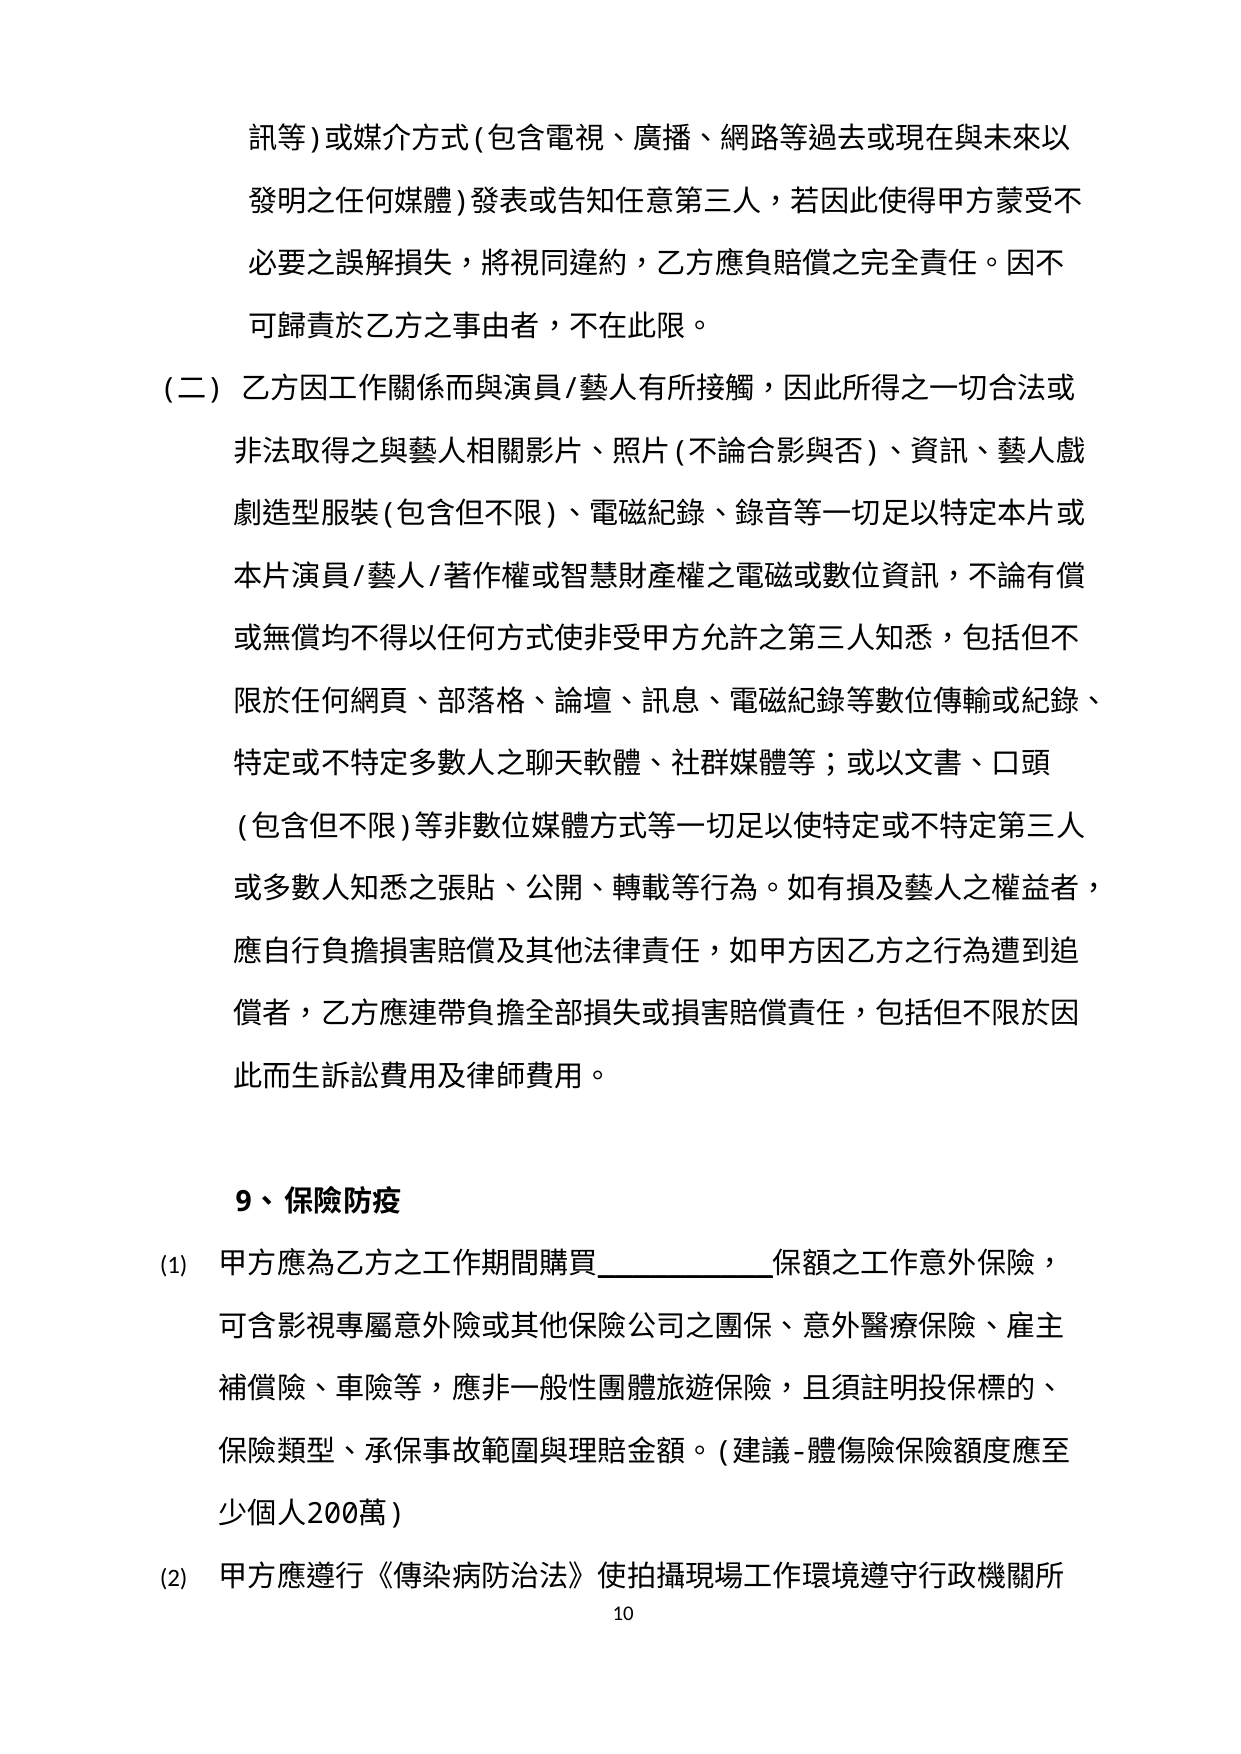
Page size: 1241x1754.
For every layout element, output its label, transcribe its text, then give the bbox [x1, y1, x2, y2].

list 甲方應為乙方之工作期間購買__________保額之工作意外保險，可含影視專屬意外險或其他保險公司之團保、意外醫療保險、雇主補償險、車險等，應非一般性團體旅遊保險，且須註明投保標的、保險類型、承保事故範圍與理賠金額。(建議-體傷險保險額度應至少個人200萬) [159, 1219, 1087, 1532]
list 保險防疫 [234, 1157, 1087, 1219]
list 甲方應遵行《傳染病防治法》使拍攝現場工作環境遵守行政機關所 [159, 1532, 1087, 1594]
text (一) 本片製作期間，甲乙雙方約定本片之商業機密、其他機密資訊(包含影像、圖片、計畫、劇本、對白、影帶、人物、造型、橋段、動作、聲音)，有保密之義務與責任，在未經雙方同意，不得於公開場合中以任何通訊工具(包含圖像、影片、文字、口述、手機通訊等)或媒介方式(包含電視、廣播、網路等過去或現在與未來以發明之任何媒體)發表或告知任意第三人，若因此使得甲方蒙受不必要之誤解損失，將視同違約，乙方應負賠償之完全責任。因不可歸責於乙方之事由者，不在此限。 [174, 94, 1087, 344]
text (二) 乙方因工作關係而與演員/藝人有所接觸，因此所得之一切合法或非法取得之與藝人相關影片、照片(不論合影與否)、資訊、藝人戲劇造型服裝(包含但不限)、電磁紀錄、錄音等一切足以特定本片或本片演員/藝人/著作權或智慧財產權之電磁或數位資訊，不論有償或無償均不得以任何方式使非受甲方允許之第三人知悉，包括但不限於任何網頁、部落格、論壇、訊息、電磁紀錄等數位傳輸或紀錄、特定或不特定多數人之聊天軟體、社群媒體等；或以文書、口頭(包含但不限)等非數位媒體方式等一切足以使特定或不特定第三人或多數人知悉之張貼、公開、轉載等行為。如有損及藝人之權益者，應自行負擔損害賠償及其他法律責任，如甲方因乙方之行為遭到追償者，乙方應連帶負擔全部損失或損害賠償責任，包括但不限於因此而生訴訟費用及律師費用。 [159, 344, 1087, 1094]
